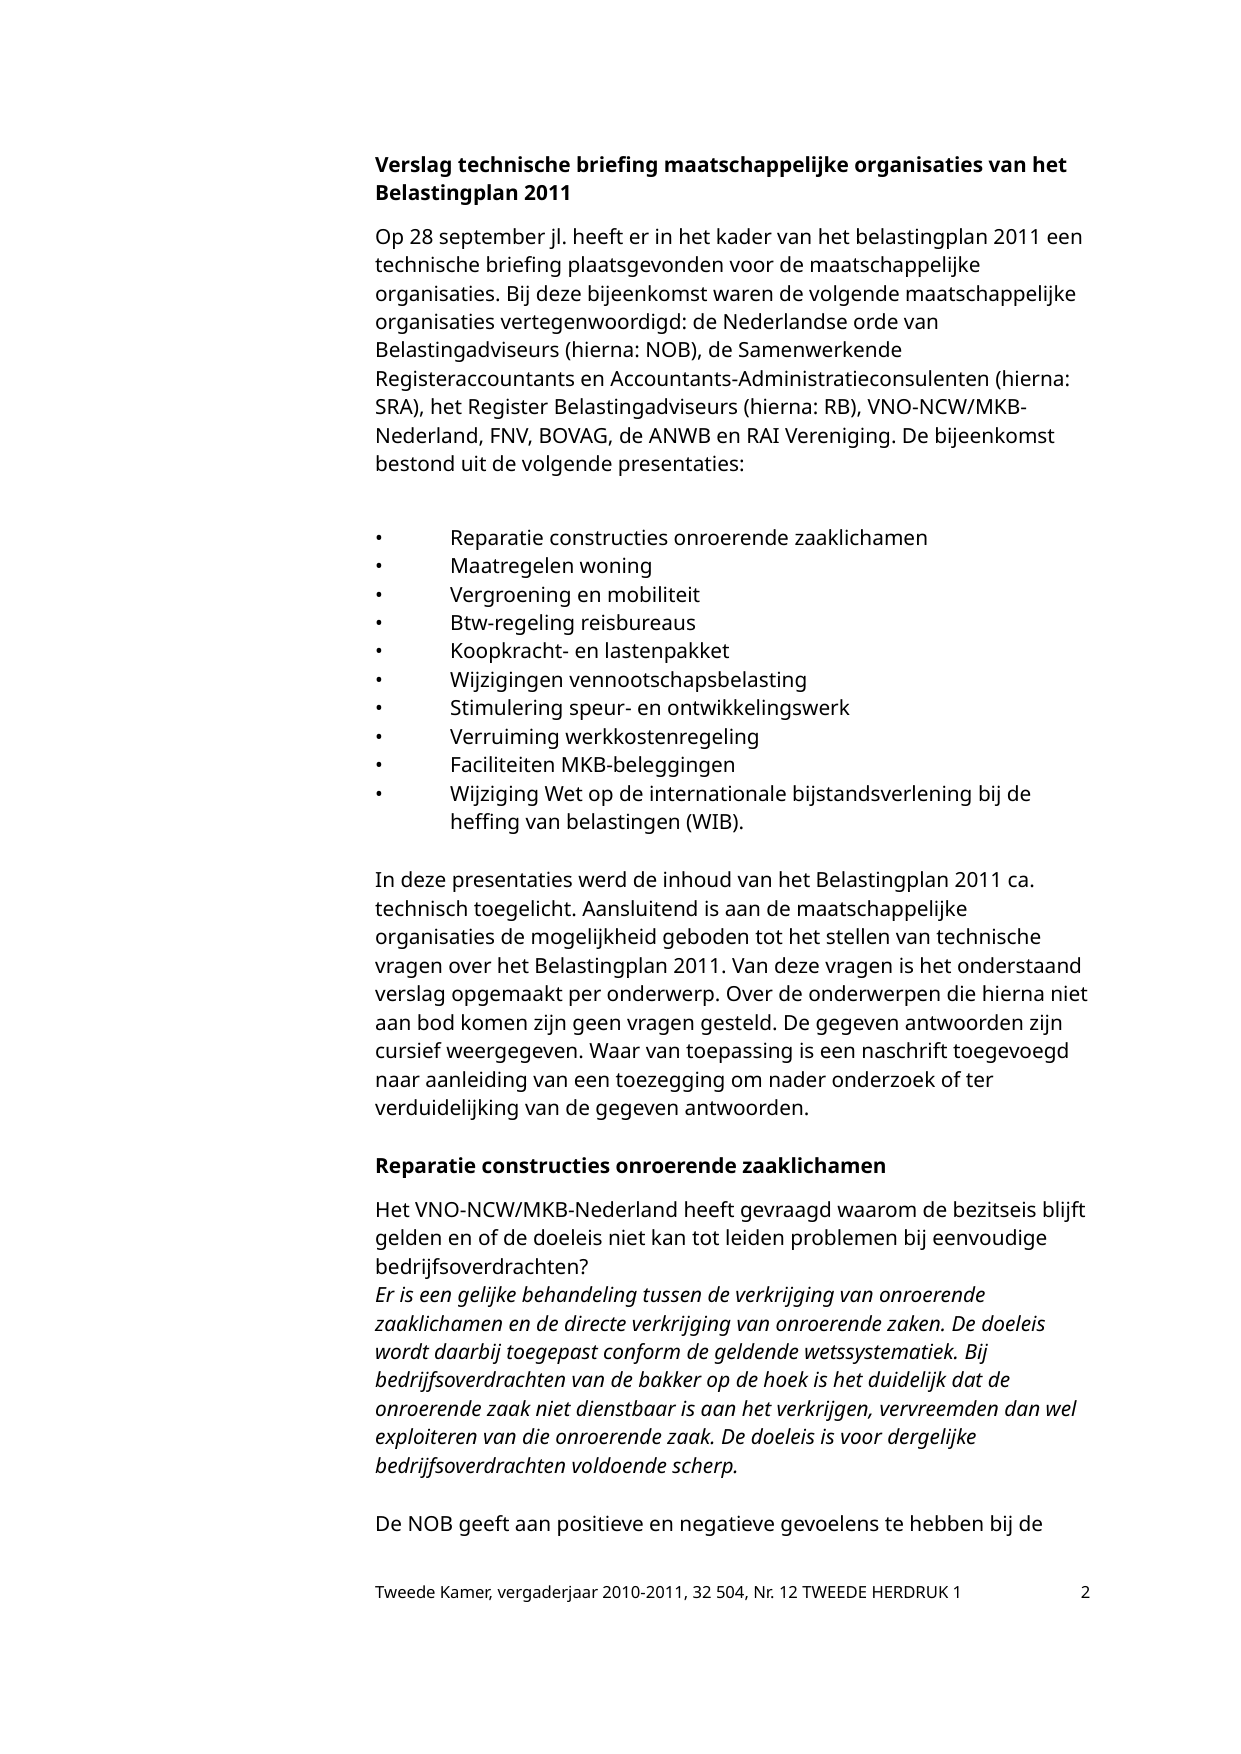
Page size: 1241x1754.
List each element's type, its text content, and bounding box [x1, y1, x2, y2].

list Btw-regeling reisbureaus [375, 608, 1090, 637]
list Faciliteiten MKB-beleggingen [375, 750, 1090, 779]
list Reparatie constructies onroerende zaaklichamen [375, 523, 1090, 551]
list Maatregelen woning [375, 551, 1090, 580]
list Verruiming werkkostenregeling [375, 722, 1090, 750]
list Koopkracht- en lastenpakket [375, 637, 1090, 665]
text De NOB geeft aan positieve en negatieve gevoelens te hebben bij de [375, 1509, 1090, 1538]
text In deze presentaties werd de inhoud van het Belastingplan 2011 ca. technisch toegelicht. Aansluitend is aan de maatschappelijke organisaties de mogelijkheid geboden tot het stellen van technische vragen over het Belastingplan 2011. Van deze vragen is het onderstaand verslag opgemaakt per onderwerp. Over de onderwerpen die hierna niet aan bod komen zijn geen vragen gesteld. De gegeven antwoorden zijn cursief weergegeven. Waar van toepassing is een naschrift toegevoegd naar aanleiding van een toezegging om nader onderzoek of ter verduidelijking van de gegeven antwoorden. [375, 866, 1090, 1122]
list Stimulering speur- en ontwikkelingswerk [375, 693, 1090, 722]
text Reparatie constructies onroerende zaaklichamen [375, 1152, 1090, 1180]
list Wijzigingen vennootschapsbelasting [375, 665, 1090, 693]
text Het VNO-NCW/MKB-Nederland heeft gevraagd waarom de bezitseis blijft gelden en of de doeleis niet kan tot leiden problemen bij eenvoudige bedrijfsoverdrachten? [375, 1195, 1090, 1280]
text Verslag technische briefing maatschappelijke organisaties van het Belastingplan 2011 [375, 150, 1090, 207]
list Vergroening en mobiliteit [375, 580, 1090, 608]
text Op 28 september jl. heeft er in het kader van het belastingplan 2011 een technische briefing plaatsgevonden voor de maatschappelijke organisaties. Bij deze bijeenkomst waren de volgende maatschappelijke organisaties vertegenwoordigd: de Nederlandse orde van Belastingadviseurs (hierna: NOB), de Samenwerkende Registeraccountants en Accountants-Administratieconsulenten (hierna: SRA), het Register Belastingadviseurs (hierna: RB), VNO-NCW/MKB-Nederland, FNV, BOVAG, de ANWB en RAI Vereniging. De bijeenkomst bestond uit de volgende presentaties: [375, 222, 1090, 478]
text Er is een gelijke behandeling tussen de verkrijging van onroerende zaaklichamen en de directe verkrijging van onroerende zaken. De doeleis wordt daarbij toegepast conform de geldende wetssystematiek. Bij bedrijfsoverdrachten van de bakker op de hoek is het duidelijk dat de onroerende zaak niet dienstbaar is aan het verkrijgen, vervreemden dan wel exploiteren van die onroerende zaak. De doeleis is voor dergelijke bedrijfsoverdrachten voldoende scherp. [375, 1280, 1090, 1479]
list Wijziging Wet op de internationale bijstandsverlening bij de heffing van belastingen (WIB). [375, 779, 1090, 836]
